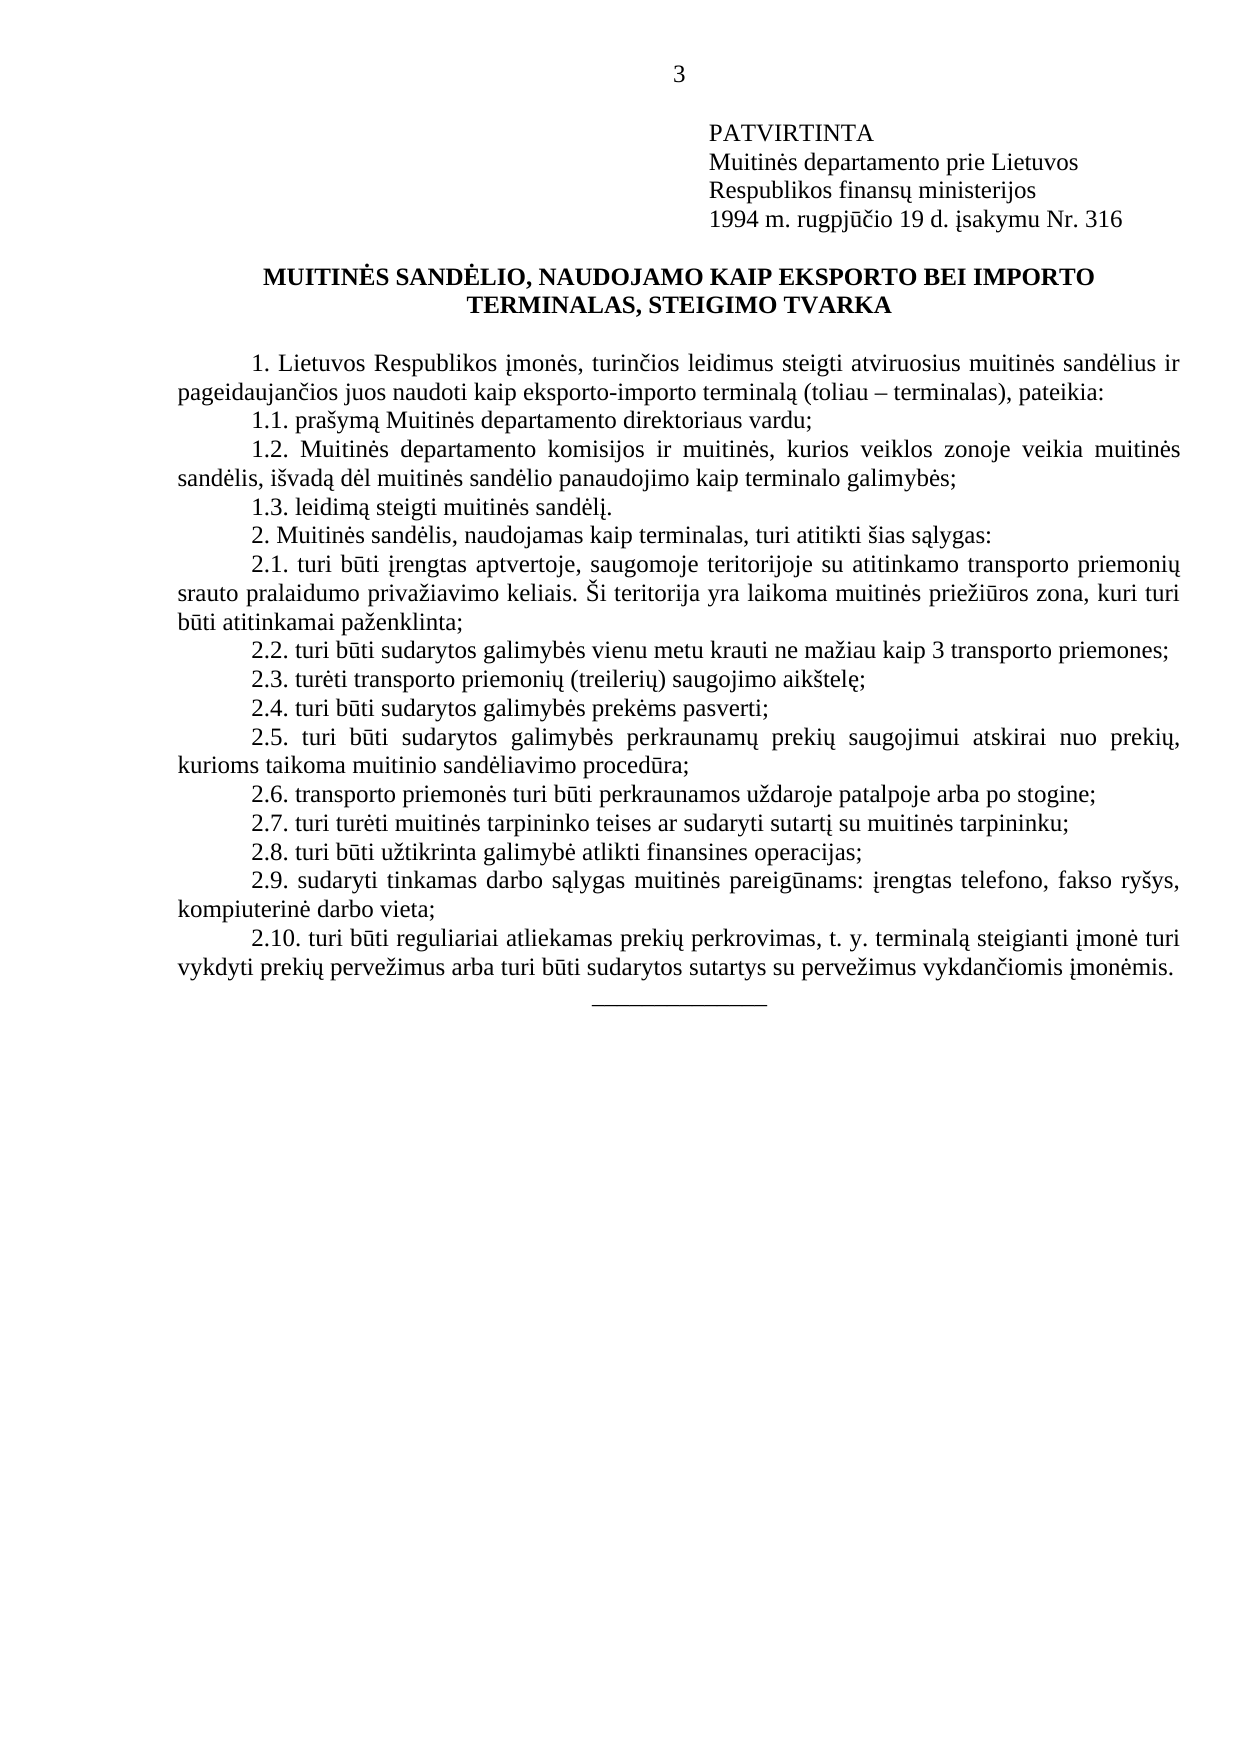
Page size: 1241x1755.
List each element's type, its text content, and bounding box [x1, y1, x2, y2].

text 2.1. turi būti įrengtas aptvertoje, saugomoje teritorijoje su atitinkamo transporto priemonių srauto pralaidumo privažiavimo keliais. Ši teritorija yra laikoma muitinės priežiūros zona, kuri turi būti atitinkamai paženklinta; [177, 549, 1181, 636]
text 2. Muitinės sandėlis, naudojamas kaip terminalas, turi atitikti šias sąlygas: [177, 521, 1181, 549]
text Respublikos finansų ministerijos [177, 176, 1181, 204]
text Muitinės departamento prie Lietuvos [177, 147, 1181, 176]
text 1.2. Muitinės departamento komisijos ir muitinės, kurios veiklos zonoje veikia muitinės sandėlis, išvadą dėl muitinės sandėlio panaudojimo kaip terminalo galimybės; [177, 434, 1181, 492]
text MUITINĖS SANDĖLIO, NAUDOJAMO KAIP EKSPORTO BEI IMPORTO TERMINALAS, STEIGIMO TVARKA [177, 262, 1181, 319]
text 1.1. prašymą Muitinės departamento direktoriaus vardu; [177, 406, 1181, 434]
text 1994 m. rugpjūčio 19 d. įsakymu Nr. 316 [177, 204, 1181, 233]
text 2.7. turi turėti muitinės tarpininko teises ar sudaryti sutartį su muitinės tarpininku; [177, 808, 1181, 837]
text 2.2. turi būti sudarytos galimybės vienu metu krauti ne mažiau kaip 3 transporto priemones; [177, 636, 1181, 664]
text 2.9. sudaryti tinkamas darbo sąlygas muitinės pareigūnams: įrengtas telefono, fakso ryšys, kompiuterinė darbo vieta; [177, 866, 1181, 923]
text 2.10. turi būti reguliariai atliekamas prekių perkrovimas, t. y. terminalą steigianti įmonė turi vykdyti prekių pervežimus arba turi būti sudarytos sutartys su pervežimus vykdančiomis įmonėmis. [177, 923, 1181, 981]
text 2.4. turi būti sudarytos galimybės prekėms pasverti; [177, 693, 1181, 722]
text 1. Lietuvos Respublikos įmonės, turinčios leidimus steigti atviruosius muitinės sandėlius ir pageidaujančios juos naudoti kaip eksporto-importo terminalą (toliau – terminalas), pateikia: [177, 348, 1181, 406]
text 2.6. transporto priemonės turi būti perkraunamos uždaroje patalpoje arba po stogine; [177, 779, 1181, 808]
text 1.3. leidimą steigti muitinės sandėlį. [177, 492, 1181, 521]
text 2.5. turi būti sudarytos galimybės perkraunamų prekių saugojimui atskirai nuo prekių, kurioms taikoma muitinio sandėliavimo procedūra; [177, 722, 1181, 779]
text 2.8. turi būti užtikrinta galimybė atlikti finansines operacijas; [177, 837, 1181, 866]
text 2.3. turėti transporto priemonių (treilerių) saugojimo aikštelę; [177, 664, 1181, 693]
text PATVIRTINTA [709, 118, 1181, 147]
text ______________ [177, 981, 1181, 1009]
